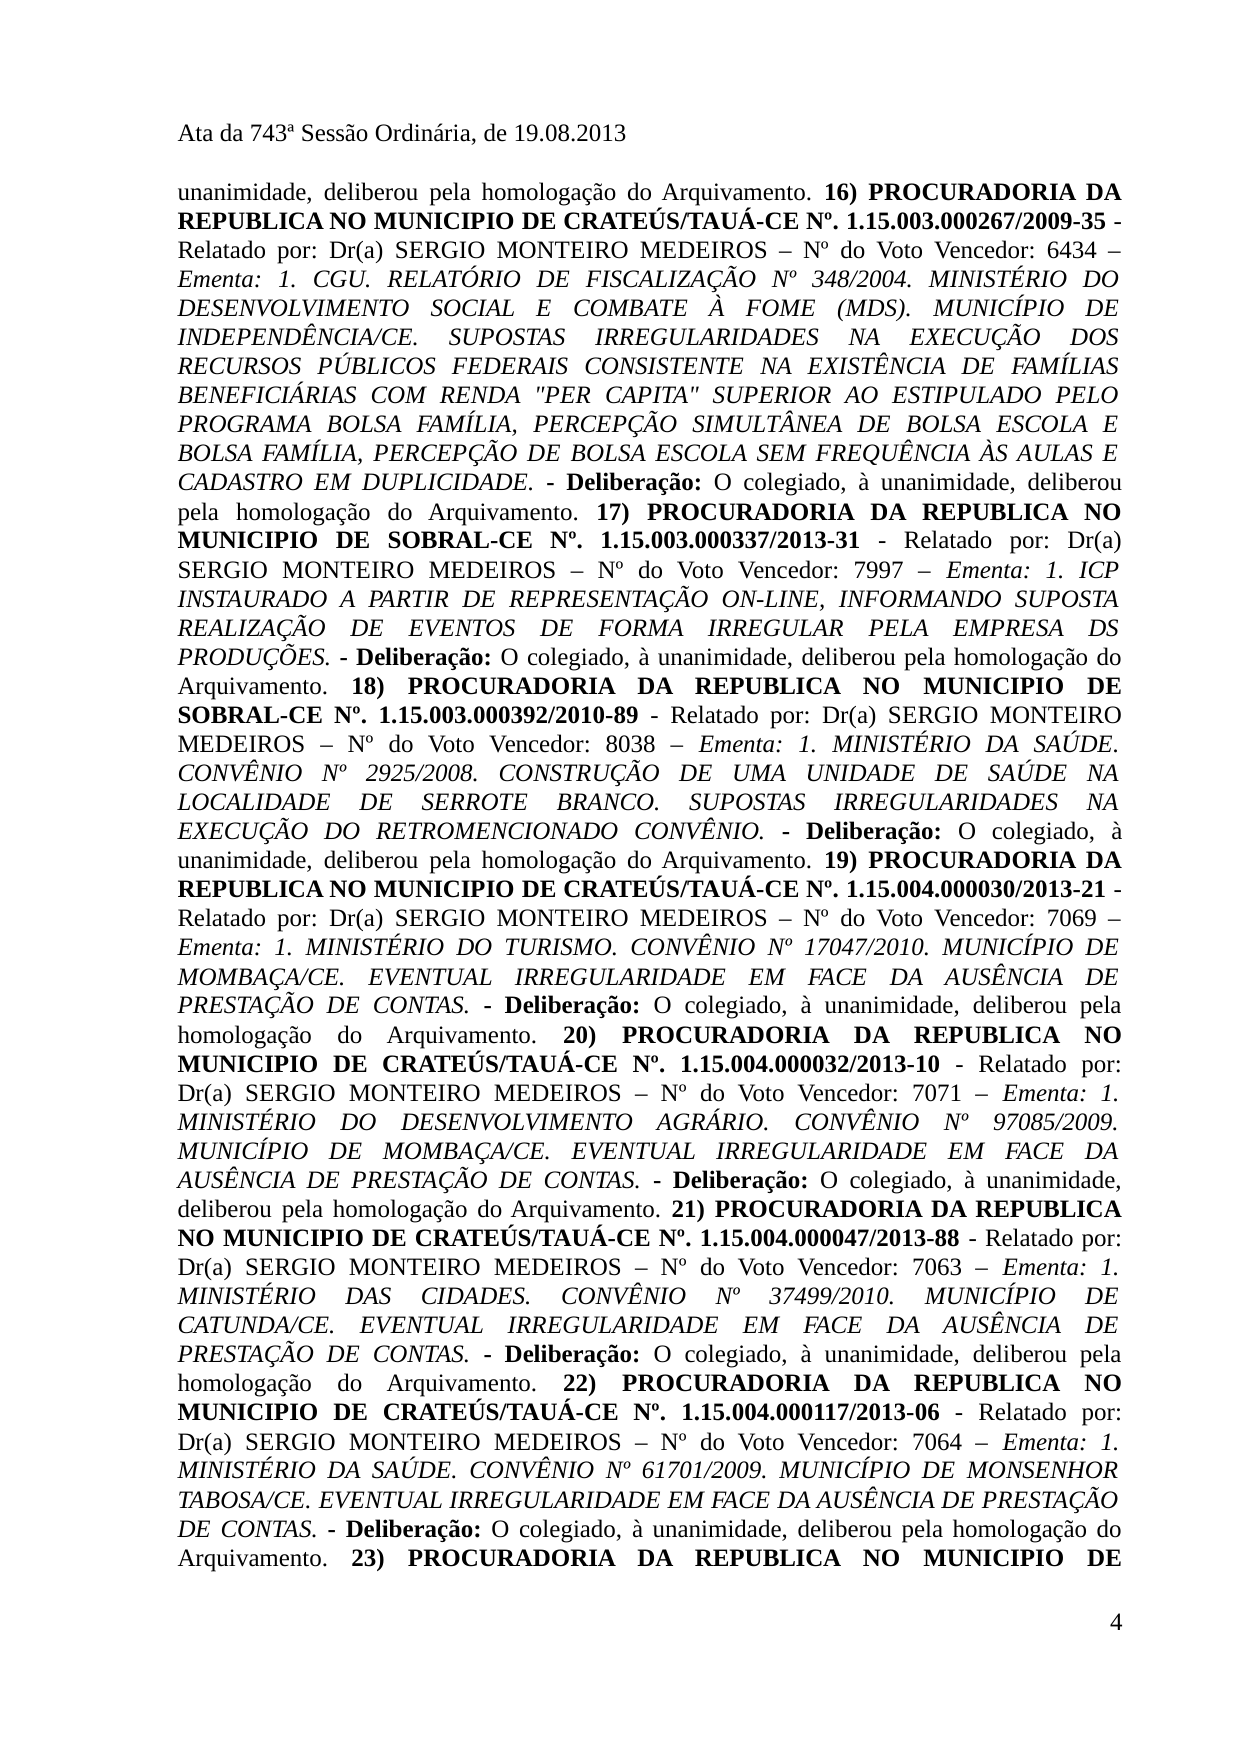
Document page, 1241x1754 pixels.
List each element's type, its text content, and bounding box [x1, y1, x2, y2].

text unanimidade, deliberou pela homologação do Arquivamento. 16) PROCURADORIA DA REPUBLICA NO MUNICIPIO DE CRATEÚS/TAUÁ-CE Nº. 1.15.003.000267/2009-35 - Relatado por: Dr(a) SERGIO MONTEIRO MEDEIROS – Nº do Voto Vencedor: 6434 – Ementa: 1. CGU. RELATÓRIO DE FISCALIZAÇÃO Nº 348/2004. MINISTÉRIO DO DESENVOLVIMENTO SOCIAL E COMBATE À FOME (MDS). MUNICÍPIO DE INDEPENDÊNCIA/CE. SUPOSTAS IRREGULARIDADES NA EXECUÇÃO DOS RECURSOS PÚBLICOS FEDERAIS CONSISTENTE NA EXISTÊNCIA DE FAMÍLIAS BENEFICIÁRIAS COM RENDA "PER CAPITA" SUPERIOR AO ESTIPULADO PELO PROGRAMA BOLSA FAMÍLIA, PERCEPÇÃO SIMULTÂNEA DE BOLSA ESCOLA E BOLSA FAMÍLIA, PERCEPÇÃO DE BOLSA ESCOLA SEM FREQUÊNCIA ÀS AULAS E CADASTRO EM DUPLICIDADE. - Deliberação: O colegiado, à unanimidade, deliberou pela homologação do Arquivamento. 17) PROCURADORIA DA REPUBLICA NO MUNICIPIO DE SOBRAL-CE Nº. 1.15.003.000337/2013-31 - Relatado por: Dr(a) SERGIO MONTEIRO MEDEIROS – Nº do Voto Vencedor: 7997 – Ementa: 1. ICP INSTAURADO A PARTIR DE REPRESENTAÇÃO ON-LINE, INFORMANDO SUPOSTA REALIZAÇÃO DE EVENTOS DE FORMA IRREGULAR PELA EMPRESA DS PRODUÇÕES. - Deliberação: O colegiado, à unanimidade, deliberou pela homologação do Arquivamento. 18) PROCURADORIA DA REPUBLICA NO MUNICIPIO DE SOBRAL-CE Nº. 1.15.003.000392/2010-89 - Relatado por: Dr(a) SERGIO MONTEIRO MEDEIROS – Nº do Voto Vencedor: 8038 – Ementa: 1. MINISTÉRIO DA SAÚDE. CONVÊNIO Nº 2925/2008. CONSTRUÇÃO DE UMA UNIDADE DE SAÚDE NA LOCALIDADE DE SERROTE BRANCO. SUPOSTAS IRREGULARIDADES NA EXECUÇÃO DO RETROMENCIONADO CONVÊNIO. - Deliberação: O colegiado, à unanimidade, deliberou pela homologação do Arquivamento. 19) PROCURADORIA DA REPUBLICA NO MUNICIPIO DE CRATEÚS/TAUÁ-CE Nº. 1.15.004.000030/2013-21 - Relatado por: Dr(a) SERGIO MONTEIRO MEDEIROS – Nº do Voto Vencedor: 7069 – Ementa: 1. MINISTÉRIO DO TURISMO. CONVÊNIO Nº 17047/2010. MUNICÍPIO DE MOMBAÇA/CE. EVENTUAL IRREGULARIDADE EM FACE DA AUSÊNCIA DE PRESTAÇÃO DE CONTAS. - Deliberação: O colegiado, à unanimidade, deliberou pela homologação do Arquivamento. 20) PROCURADORIA DA REPUBLICA NO MUNICIPIO DE CRATEÚS/TAUÁ-CE Nº. 1.15.004.000032/2013-10 - Relatado por: Dr(a) SERGIO MONTEIRO MEDEIROS – Nº do Voto Vencedor: 7071 – Ementa: 1. MINISTÉRIO DO DESENVOLVIMENTO AGRÁRIO. CONVÊNIO Nº 97085/2009. MUNICÍPIO DE MOMBAÇA/CE. EVENTUAL IRREGULARIDADE EM FACE DA AUSÊNCIA DE PRESTAÇÃO DE CONTAS. - Deliberação: O colegiado, à unanimidade, deliberou pela homologação do Arquivamento. 21) PROCURADORIA DA REPUBLICA NO MUNICIPIO DE CRATEÚS/TAUÁ-CE Nº. 1.15.004.000047/2013-88 - Relatado por: Dr(a) SERGIO MONTEIRO MEDEIROS – Nº do Voto Vencedor: 7063 – Ementa: 1. MINISTÉRIO DAS CIDADES. CONVÊNIO Nº 37499/2010. MUNICÍPIO DE CATUNDA/CE. EVENTUAL IRREGULARIDADE EM FACE DA AUSÊNCIA DE PRESTAÇÃO DE CONTAS. - Deliberação: O colegiado, à unanimidade, deliberou pela homologação do Arquivamento. 22) PROCURADORIA DA REPUBLICA NO MUNICIPIO DE CRATEÚS/TAUÁ-CE Nº. 1.15.004.000117/2013-06 - Relatado por: Dr(a) SERGIO MONTEIRO MEDEIROS – Nº do Voto Vencedor: 7064 – Ementa: 1. MINISTÉRIO DA SAÚDE. CONVÊNIO Nº 61701/2009. MUNICÍPIO DE MONSENHOR TABOSA/CE. EVENTUAL IRREGULARIDADE EM FACE DA AUSÊNCIA DE PRESTAÇÃO DE CONTAS. - Deliberação: O colegiado, à unanimidade, deliberou pela homologação do Arquivamento. 23) PROCURADORIA DA REPUBLICA NO MUNICIPIO DE [177, 177, 1122, 1572]
